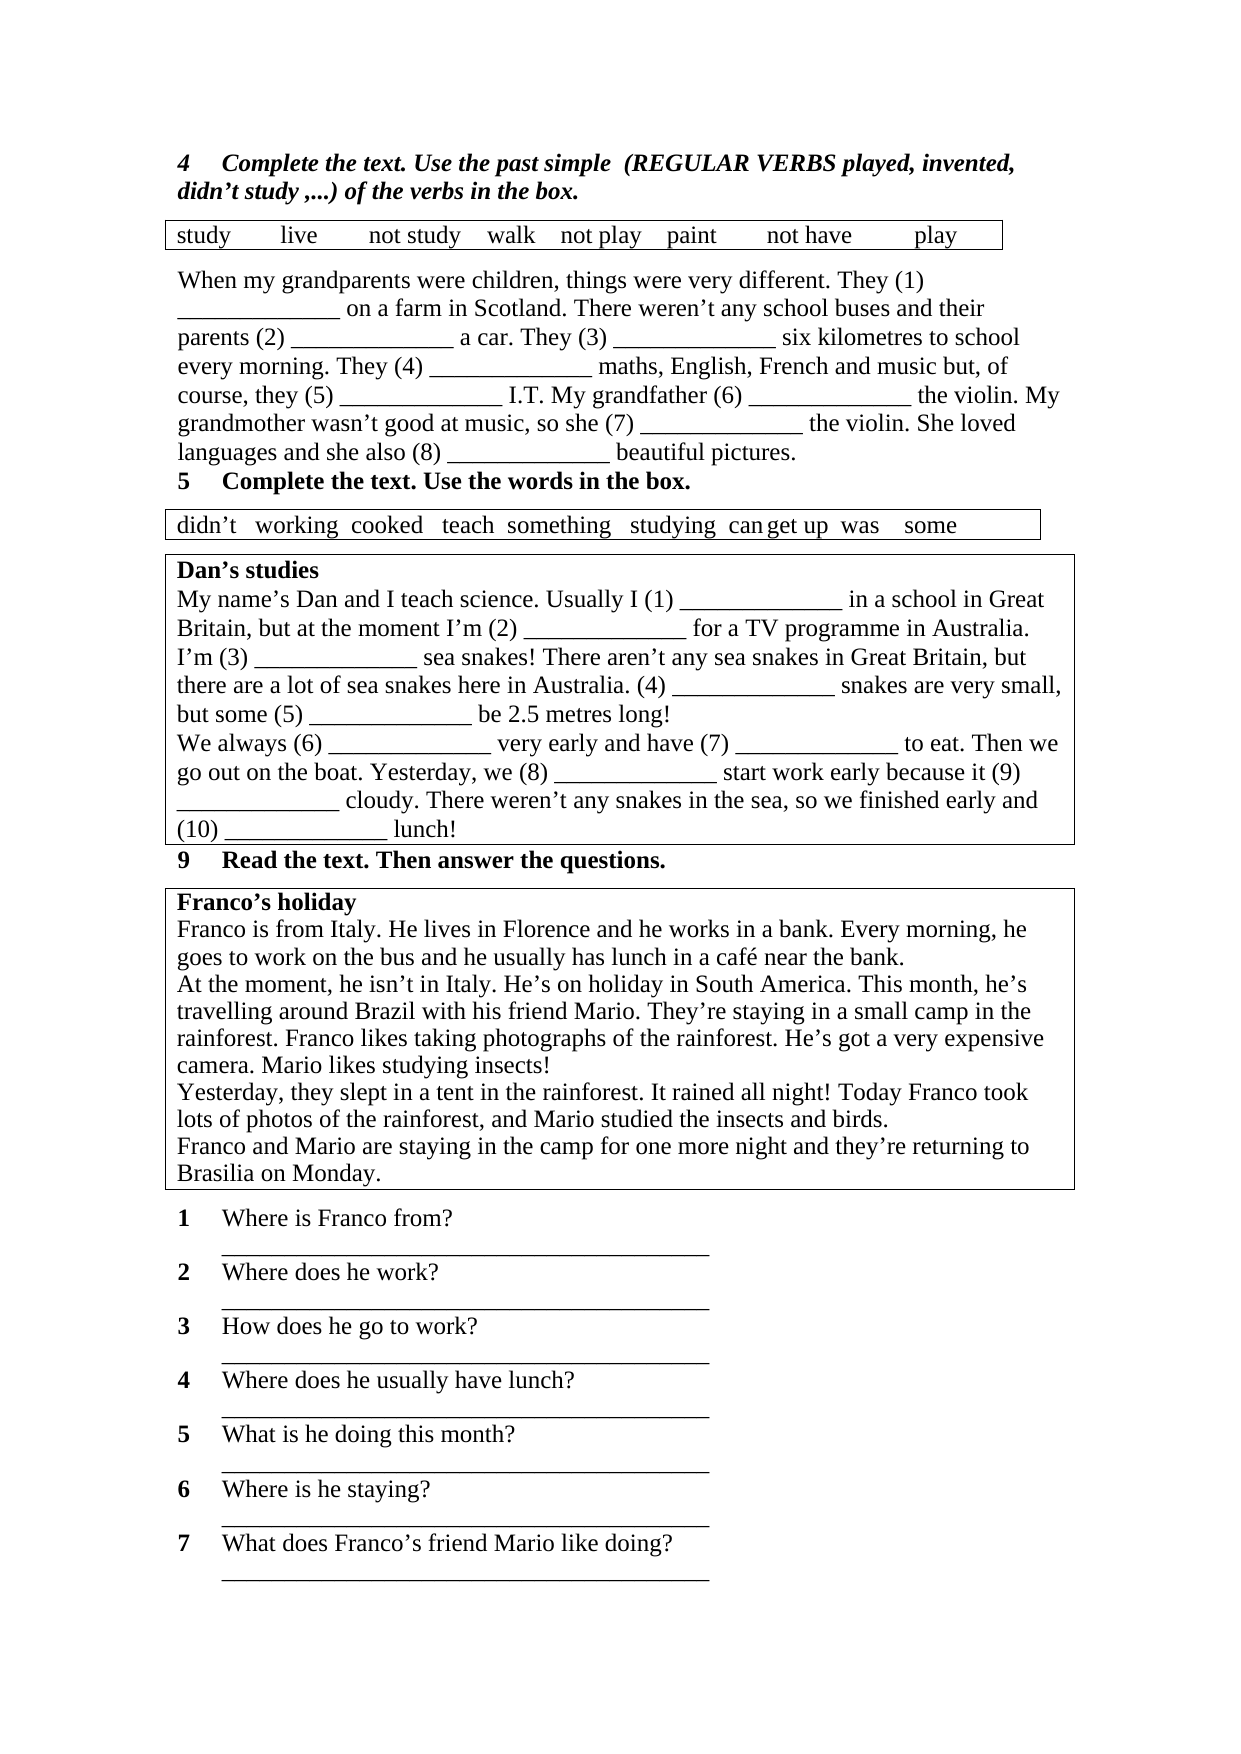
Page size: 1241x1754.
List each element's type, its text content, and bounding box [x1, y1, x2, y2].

table_header didn’t working cooked teach something studying can get up was some [166, 510, 1040, 539]
table_header study live not study walk not play paint not have play [166, 221, 1002, 249]
table_header Dan’s studies My name’s Dan and I teach science. Usually I (1) _____________ in a school in Great Britain, but at the moment I’m (2) _____________ for a TV programme in Australia. I’m (3) _____________ sea snakes! There aren’t any sea snakes in Great Britain, but there are a lot of sea snakes here in Australia. (4) _____________ snakes are very small, but some (5) _____________ be 2.5 metres long! We always (6) _____________ very early and have (7) _____________ to eat. Then we go out on the boat. Yesterday, we (8) _____________ start work early because it (9) _____________ cloudy. There weren’t any snakes in the sea, so we finished early and (10) _____________ lunch! [166, 555, 1074, 844]
text 5 What is he doing this month? [177, 1421, 1063, 1448]
text _______________________________________ [177, 1340, 1063, 1367]
text When my grandparents were children, things were very different. They (1) _____________ on a farm in Scotland. There weren’t any school buses and their parents (2) _____________ a car. They (3) _____________ six kilometres to school every morning. They (4) _____________ maths, English, French and music but, of course, they (5) _____________ I.T. My grandfather (6) _____________ the violin. My grandmother wasn’t good at music, so she (7) _____________ the violin. She loved languages and she also (8) _____________ beautiful pictures. [177, 265, 1063, 466]
text 6 Where is he staying? [177, 1475, 1063, 1502]
text 3 How does he go to work? [177, 1313, 1063, 1340]
text 4 Complete the text. Use the past simple (REGULAR VERBS played, invented, didn’t study ,...) of the verbs in the box. [177, 148, 1063, 205]
text 7 What does Franco’s friend Mario like doing? [177, 1529, 1063, 1557]
text 9 Read the text. Then answer the questions. [177, 845, 1063, 874]
text _______________________________________ [177, 1502, 1063, 1529]
table_header Franco’s holiday Franco is from Italy. He lives in Florence and he works in a bank. Every morning, he goes to work on the bus and he usually has lunch in a café near the bank. At the moment, he isn’t in Italy. He’s on holiday in South America. This month, he’s travelling around Brazil with his friend Mario. They’re staying in a small camp in the rainforest. Franco likes taking photographs of the rainforest. He’s got a very expensive camera. Mario likes studying insects! Yesterday, they slept in a tent in the rainforest. It rained all night! Today Franco took lots of photos of the rainforest, and Mario studied the insects and birds. Franco and Mario are staying in the camp for one more night and they’re returning to Brasilia on Monday. [166, 889, 1074, 1189]
text 5 Complete the text. Use the words in the box. [177, 466, 1063, 495]
text 1 Where is Franco from? [177, 1204, 1063, 1232]
text _______________________________________ [177, 1286, 1063, 1313]
text _______________________________________ [177, 1394, 1063, 1421]
text _______________________________________ [177, 1232, 1063, 1259]
text 2 Where does he work? [177, 1259, 1063, 1286]
text _______________________________________ [177, 1448, 1063, 1475]
text 4 Where does he usually have lunch? [177, 1367, 1063, 1394]
text _______________________________________ [177, 1557, 1063, 1584]
